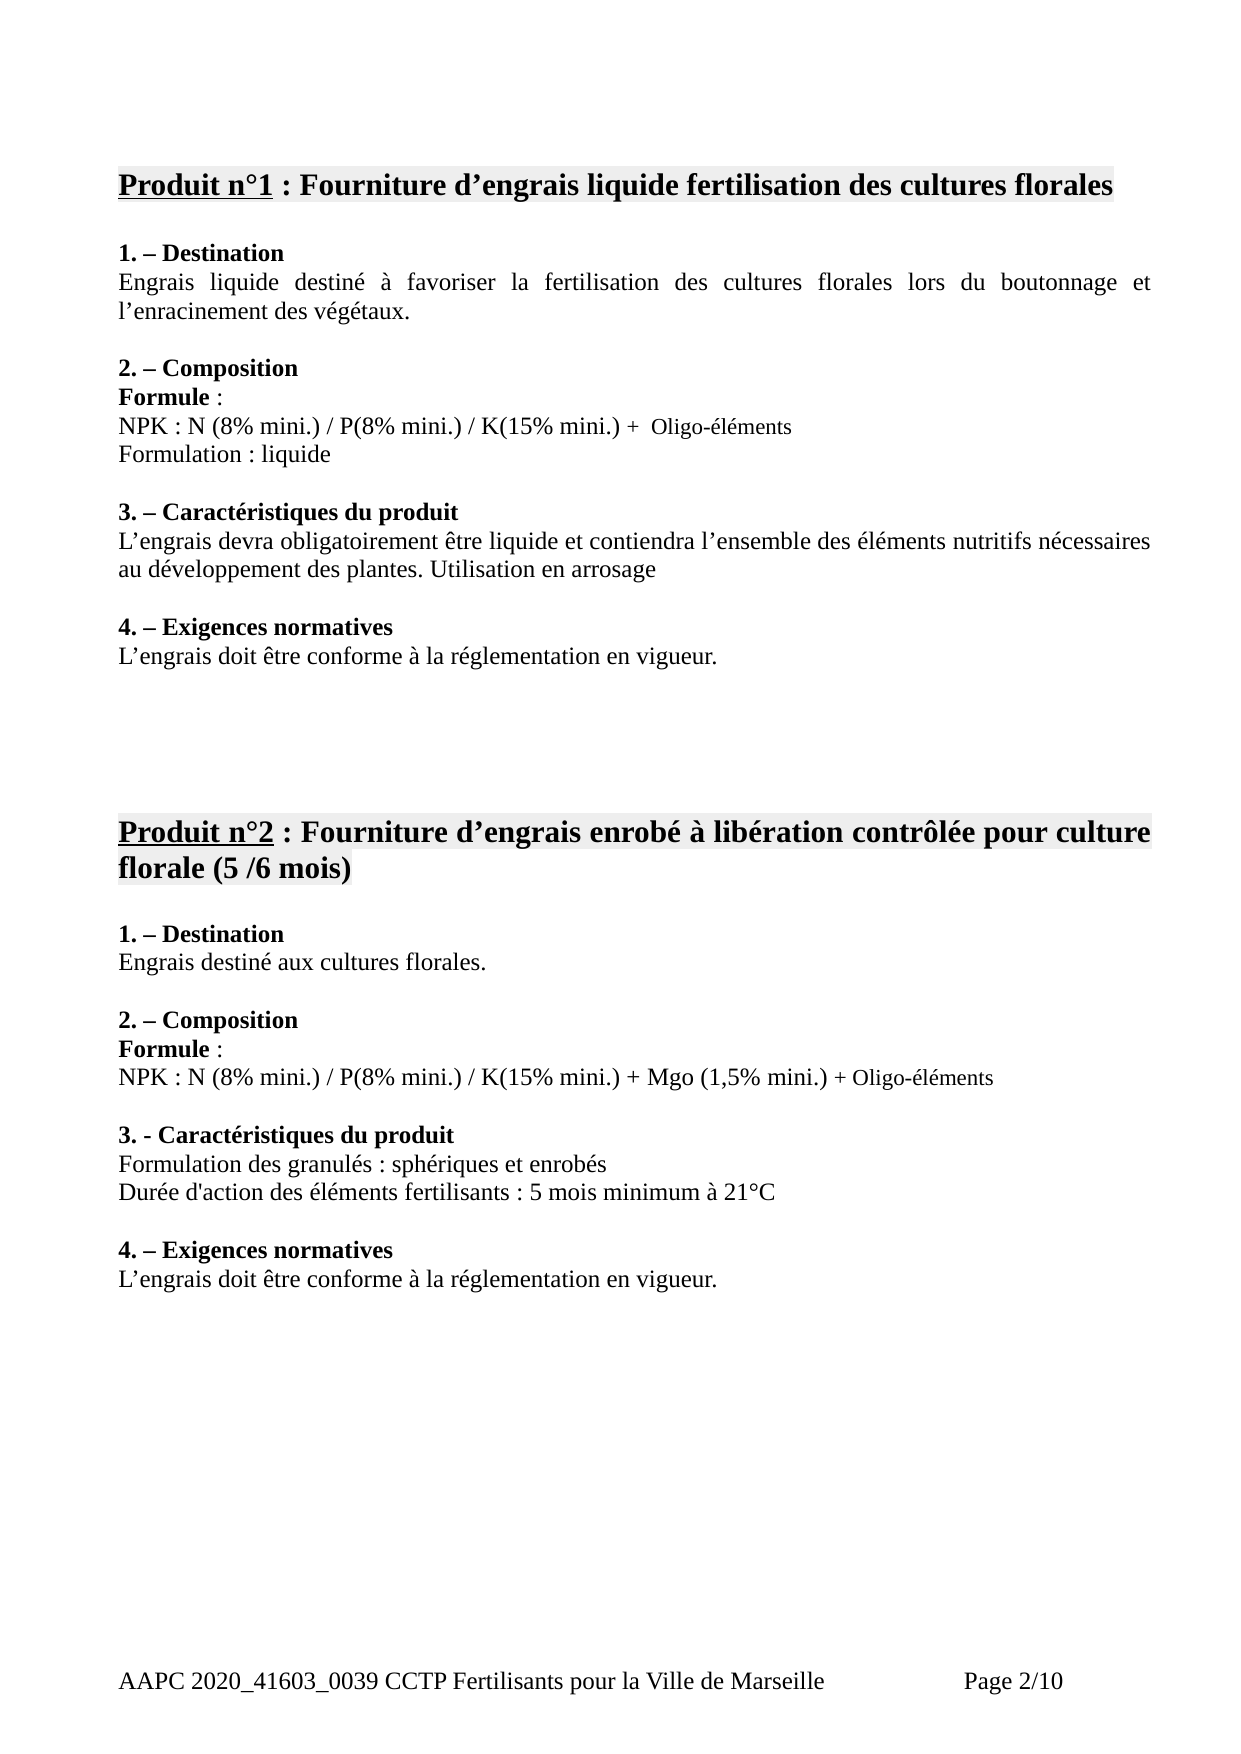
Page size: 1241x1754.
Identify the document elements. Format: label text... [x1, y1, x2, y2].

text Formule : [118, 1034, 1152, 1062]
text L’engrais doit être conforme à la réglementation en vigueur. [118, 641, 1152, 669]
text Produit n°2 : Fourniture d’engrais enrobé à libération contrôlée pour culture florale (5 /6 mois) [118, 813, 1152, 885]
text 2. – Composition [118, 1005, 1152, 1034]
text Formulation : liquide [118, 439, 1152, 468]
text 2. – Composition [118, 353, 1152, 382]
text 1. – Destination [118, 919, 1152, 947]
text L’engrais doit être conforme à la réglementation en vigueur. [118, 1264, 1152, 1292]
text Formulation des granulés : sphériques et enrobés [81, 1149, 1152, 1177]
text L’engrais devra obligatoirement être liquide et contiendra l’ensemble des éléments nutritifs nécessaires au développement des plantes. Utilisation en arrosage [118, 526, 1152, 583]
text Durée d'action des éléments fertilisants : 5 mois minimum à 21°C [81, 1177, 1152, 1206]
text 1. – Destination [118, 238, 1152, 267]
text 4. – Exigences normatives [118, 1235, 1152, 1264]
text Engrais destiné aux cultures florales. [118, 947, 1152, 976]
text Formule : [118, 382, 1152, 411]
text 3. – Caractéristiques du produit [118, 497, 1152, 526]
text 3. - Caractéristiques du produit [118, 1120, 1152, 1149]
text NPK : N (8% mini.) / P(8% mini.) / K(15% mini.) + Oligo-éléments [118, 411, 1152, 439]
text Produit n°1 : Fourniture d’engrais liquide fertilisation des cultures florales [118, 166, 1152, 202]
text 4. – Exigences normatives [118, 612, 1152, 641]
text NPK : N (8% mini.) / P(8% mini.) / K(15% mini.) + Mgo (1,5% mini.) + Oligo-éléments [118, 1062, 1152, 1091]
text Engrais liquide destiné à favoriser la fertilisation des cultures florales lors du boutonnage et l’enracinement des végétaux. [118, 267, 1152, 324]
